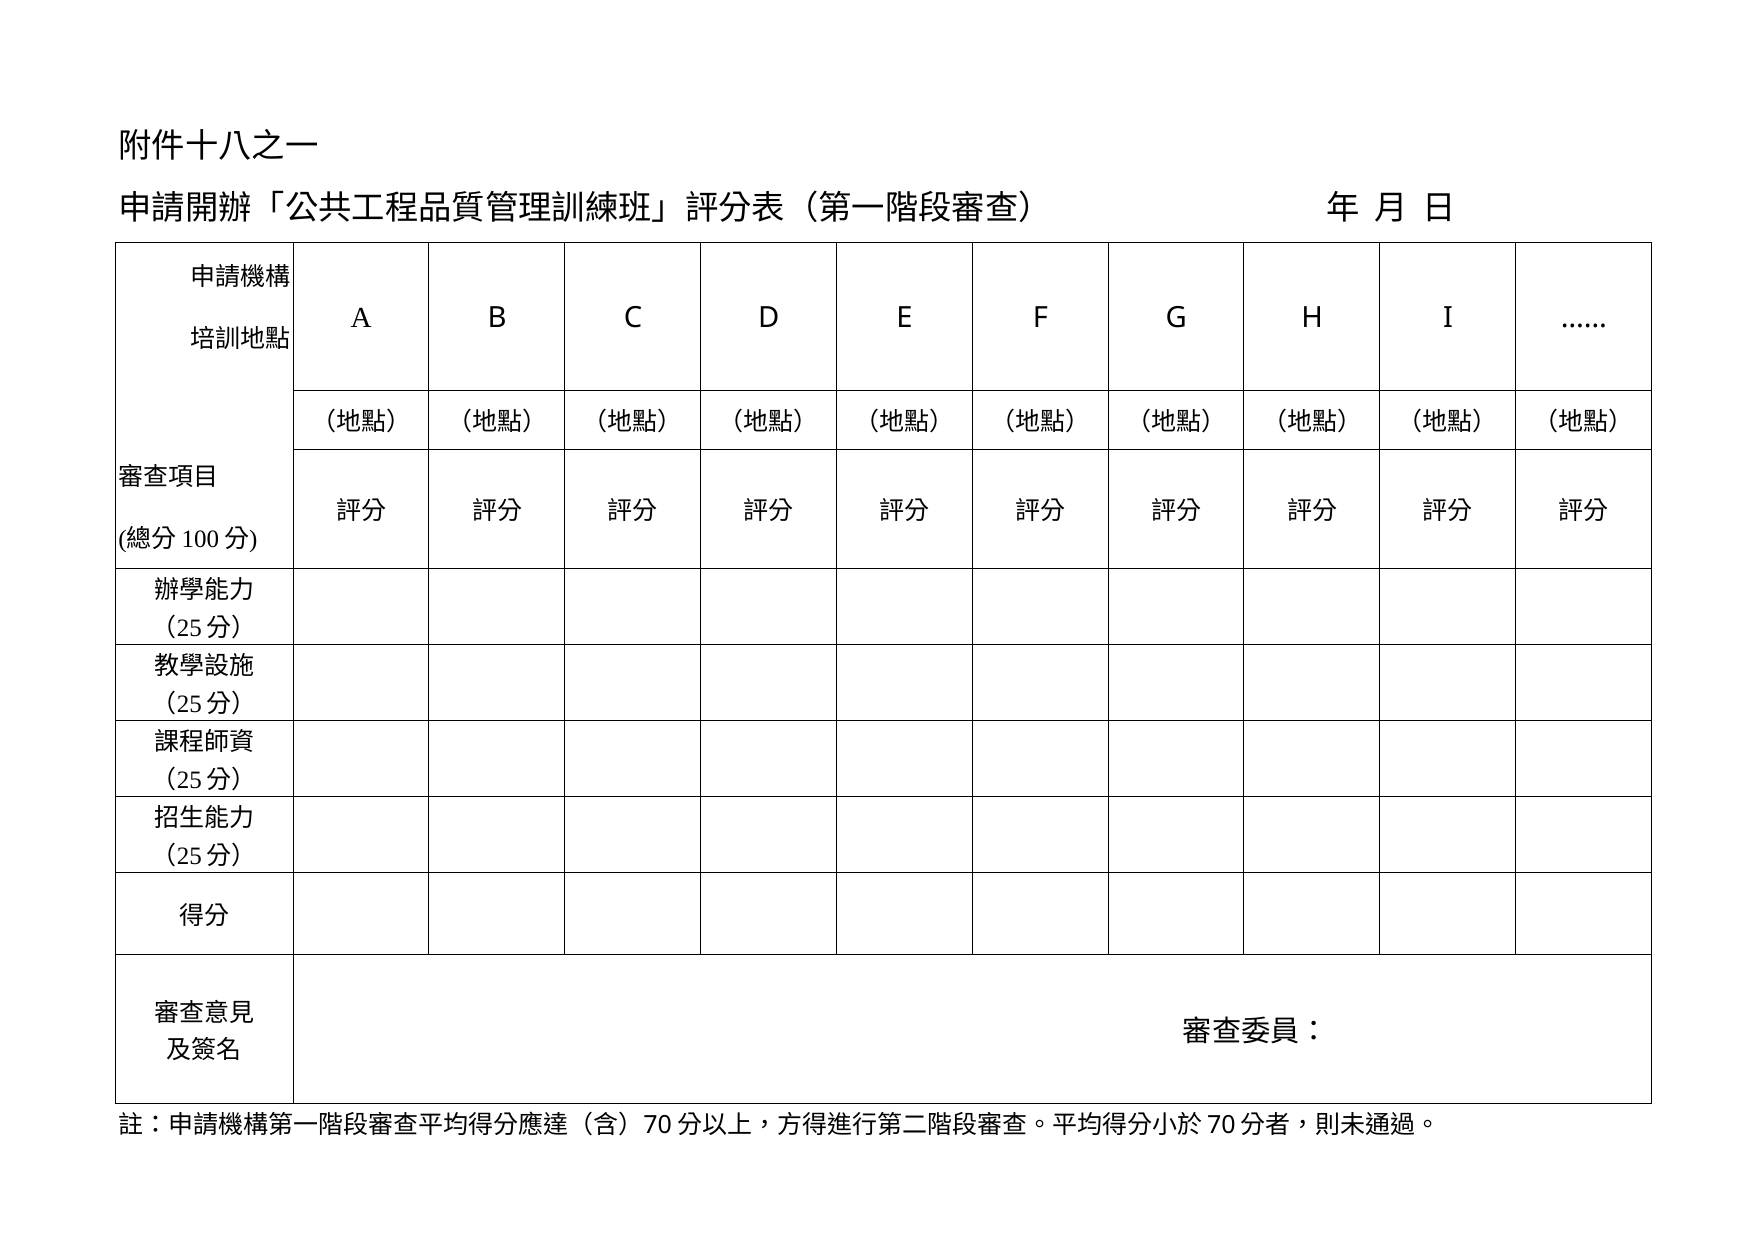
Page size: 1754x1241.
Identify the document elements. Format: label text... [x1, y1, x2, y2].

table_header G [1109, 243, 1243, 390]
text 註：申請機構第一階段審查平均得分應達（含）70分以上，方得進行第二階段審查。平均得分小於70分者，則未通過。 [118, 1104, 1636, 1142]
table_cell 辦學能力 （25分） [116, 569, 293, 644]
table_cell [837, 797, 972, 872]
table_cell 評分 [565, 450, 700, 568]
table_header D [701, 243, 836, 390]
table_cell [973, 721, 1108, 796]
table_cell [837, 569, 972, 644]
table_cell [701, 569, 836, 644]
table_cell [294, 797, 428, 872]
table_cell [429, 569, 564, 644]
table_cell [973, 797, 1108, 872]
table_cell [294, 873, 428, 953]
table_cell （地點） [973, 391, 1108, 449]
table_cell [1516, 873, 1651, 953]
table_header B [429, 243, 564, 390]
table_cell 招生能力 （25分） [116, 797, 293, 872]
table_cell [565, 645, 700, 720]
table_cell [837, 645, 972, 720]
table_header C [565, 243, 700, 390]
table_cell [837, 873, 972, 953]
table_cell 課程師資 （25分） [116, 721, 293, 796]
text 申請開辦「公共工程品質管理訓練班」評分表（第一階段審查） 年 月 日 [118, 167, 1636, 242]
table_header F [973, 243, 1108, 390]
table_cell [973, 645, 1108, 720]
table_header I [1380, 243, 1515, 390]
table_cell 評分 [973, 450, 1108, 568]
text 附件十八之一 [118, 119, 1636, 167]
table_cell 教學設施 （25分） [116, 645, 293, 720]
table_cell [1109, 721, 1243, 796]
table_cell [1109, 873, 1243, 953]
table_cell [429, 645, 564, 720]
table_cell （地點） [837, 391, 972, 449]
table_cell 評分 [701, 450, 836, 568]
table_cell （地點） [1516, 391, 1651, 449]
table_cell [565, 569, 700, 644]
table_header 申請機構 培訓地點 審查項目 (總分100分) [116, 243, 293, 568]
table_cell （地點） [1109, 391, 1243, 449]
table_cell [1380, 645, 1515, 720]
table_header H [1244, 243, 1379, 390]
table_cell [294, 721, 428, 796]
table_cell （地點） [429, 391, 564, 449]
table_cell （地點） [1244, 391, 1379, 449]
table_cell 評分 [837, 450, 972, 568]
table_cell [837, 721, 972, 796]
table_cell [1380, 797, 1515, 872]
table_cell 評分 [1109, 450, 1243, 568]
table_cell 審查委員： [294, 955, 1651, 1103]
table_cell [701, 721, 836, 796]
table_cell [565, 721, 700, 796]
table_cell [294, 569, 428, 644]
table_cell [1109, 645, 1243, 720]
table_cell [701, 873, 836, 953]
table_cell 審查意見 及簽名 [116, 955, 293, 1103]
table_cell 評分 [1516, 450, 1651, 568]
table_cell [1516, 797, 1651, 872]
table_cell 得分 [116, 873, 293, 953]
table_cell （地點） [1380, 391, 1515, 449]
table_cell 評分 [429, 450, 564, 568]
table_cell 評分 [1244, 450, 1379, 568]
table_cell [1244, 797, 1379, 872]
table_cell [1109, 569, 1243, 644]
table_header …… [1516, 243, 1651, 390]
table_cell [565, 873, 700, 953]
table_cell [1244, 873, 1379, 953]
table_cell [973, 873, 1108, 953]
table_cell [1380, 873, 1515, 953]
table_cell [701, 797, 836, 872]
table_cell [973, 569, 1108, 644]
table_cell [565, 797, 700, 872]
table_cell （地點） [701, 391, 836, 449]
table_cell [1380, 569, 1515, 644]
table_cell [1244, 569, 1379, 644]
table_cell （地點） [565, 391, 700, 449]
table_header E [837, 243, 972, 390]
table_cell [294, 645, 428, 720]
table_cell [1516, 645, 1651, 720]
table_cell [429, 873, 564, 953]
table_cell [429, 797, 564, 872]
table_cell [1516, 721, 1651, 796]
table_cell [1244, 645, 1379, 720]
table_header A [294, 243, 428, 390]
table_cell [1109, 797, 1243, 872]
table_cell [429, 721, 564, 796]
table_cell [1380, 721, 1515, 796]
table_cell 評分 [294, 450, 428, 568]
table_cell [701, 645, 836, 720]
table_cell [1244, 721, 1379, 796]
table_cell （地點） [294, 391, 428, 449]
table_cell [1516, 569, 1651, 644]
table_cell 評分 [1380, 450, 1515, 568]
